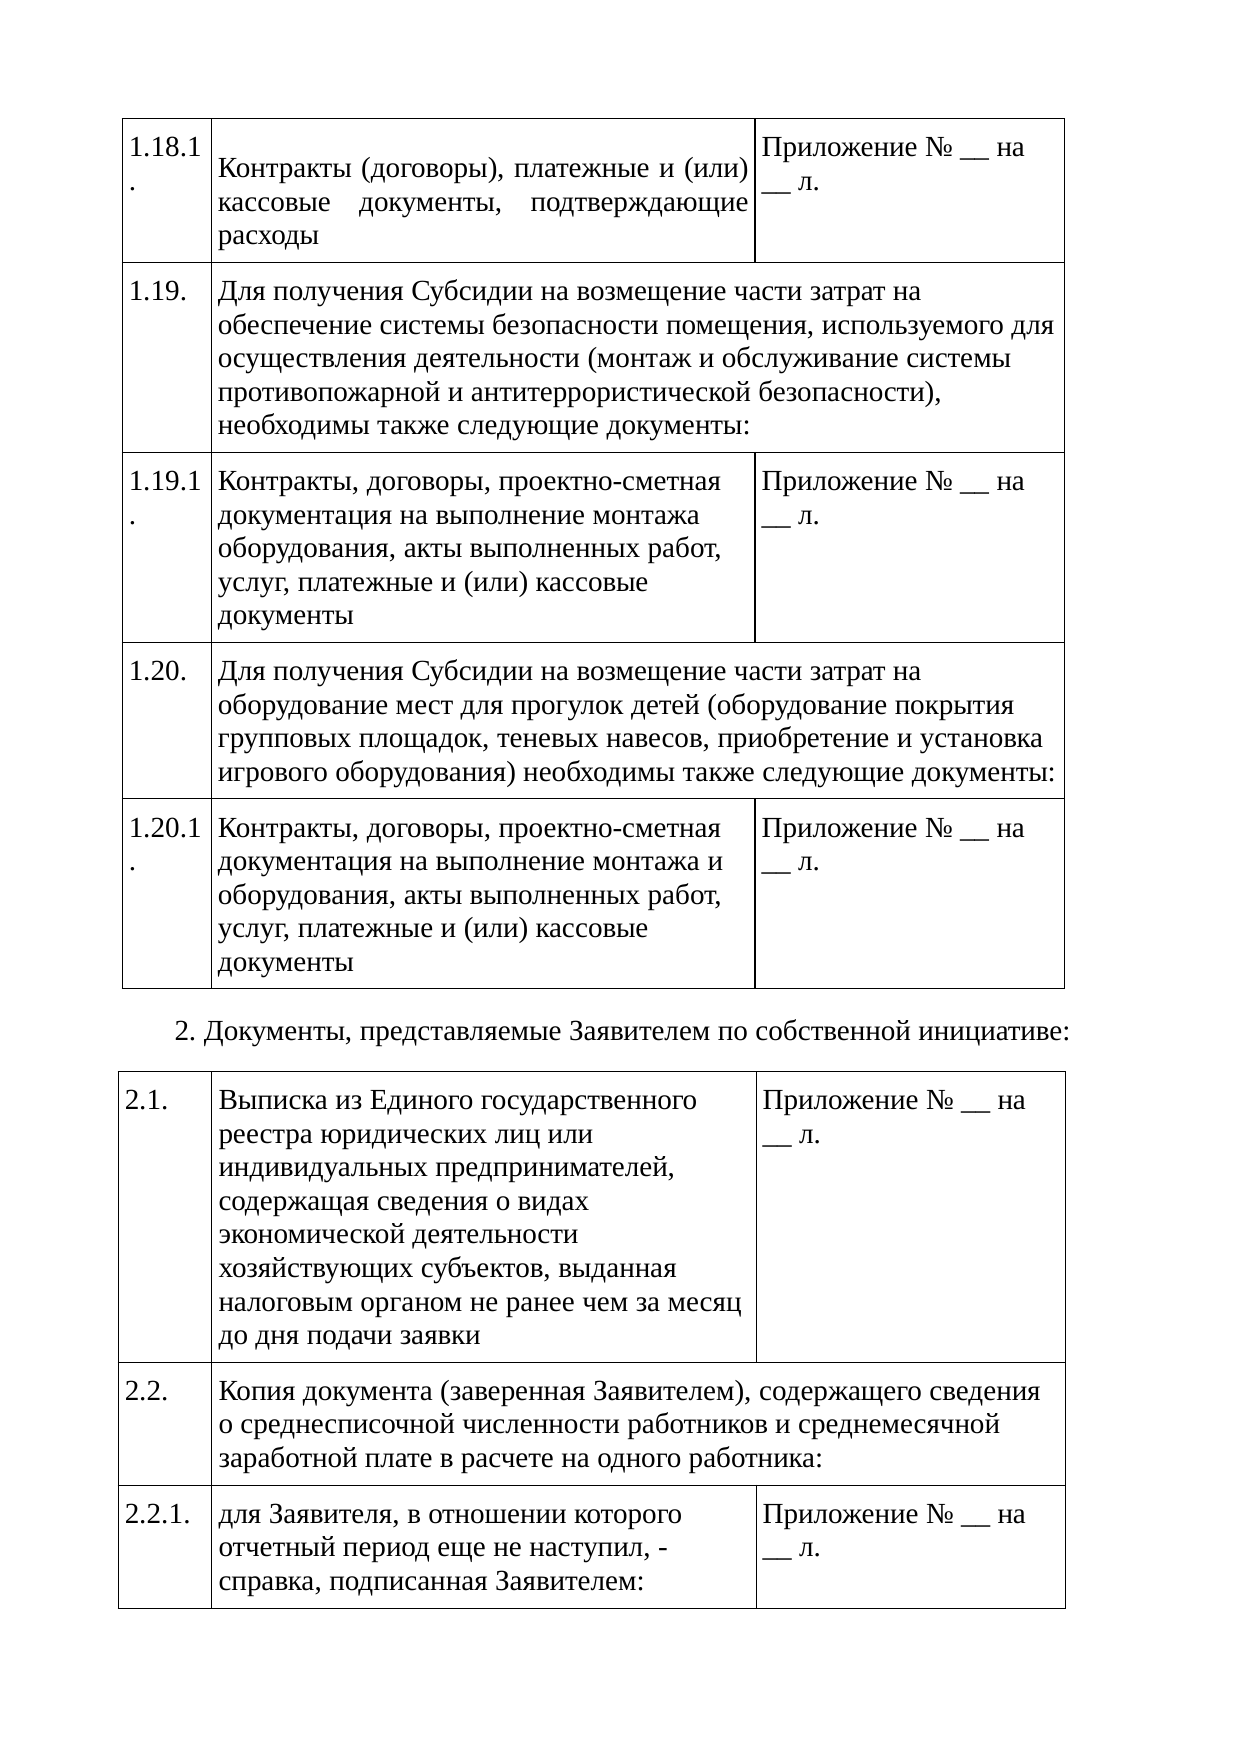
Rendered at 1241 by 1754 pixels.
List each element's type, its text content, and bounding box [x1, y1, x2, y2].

table_cell 1.19. [123, 263, 211, 452]
table_header Выписка из Единого государственного реестра юридических лиц или индивидуальных предпринимателей, содержащая сведения о видах экономической деятельности хозяйствующих субъектов, выданная налоговым органом не ранее чем за месяц до дня подачи заявки [212, 1072, 756, 1362]
table_cell 1.20. [123, 643, 211, 798]
table_cell Контракты, договоры, проектно-сметная документация на выполнение монтажа и оборудования, акты выполненных работ, услуг, платежные и (или) кассовые документы [212, 799, 754, 988]
table_cell Копия документа (заверенная Заявителем), содержащего сведения о среднесписочной численности работников и среднемесячной заработной плате в расчете на одного работника: [212, 1363, 1065, 1484]
table_cell для Заявителя, в отношении которого отчетный период еще не наступил, - справка, подписанная Заявителем: [212, 1486, 756, 1607]
table_cell Приложение № __ на __ л. [756, 453, 1064, 642]
table_cell Приложение № __ на __ л. [756, 119, 1064, 262]
table_cell 1.20.1. [123, 799, 211, 988]
table_cell 2.2. [119, 1363, 211, 1484]
table_header 2.1. [119, 1072, 211, 1362]
table_header Приложение № __ на __ л. [757, 1072, 1065, 1362]
table_cell 1.19.1. [123, 453, 211, 642]
table_cell Приложение № __ на __ л. [756, 799, 1064, 988]
table_cell Для получения Субсидии на возмещение части затрат на оборудование мест для прогулок детей (оборудование покрытия групповых площадок, теневых навесов, приобретение и установка игрового оборудования) необходимы также следующие документы: [212, 643, 1064, 798]
table_cell Приложение № __ на __ л. [757, 1486, 1065, 1607]
table_cell 1.18.1. [123, 119, 211, 262]
table_cell 2.2.1. [119, 1486, 211, 1607]
table_cell Для получения Субсидии на возмещение части затрат на обеспечение системы безопасности помещения, используемого для осуществления деятельности (монтаж и обслуживание системы противопожарной и антитеррористической безопасности), необходимы также следующие документы: [212, 263, 1064, 452]
table_cell Контракты (договоры), платежные и (или) кассовые документы, подтверждающие расходы [212, 119, 754, 262]
table_cell Контракты, договоры, проектно-сметная документация на выполнение монтажа оборудования, акты выполненных работ, услуг, платежные и (или) кассовые документы [212, 453, 754, 642]
text 2. Документы, представляемые Заявителем по собственной инициативе: [118, 1013, 1157, 1047]
